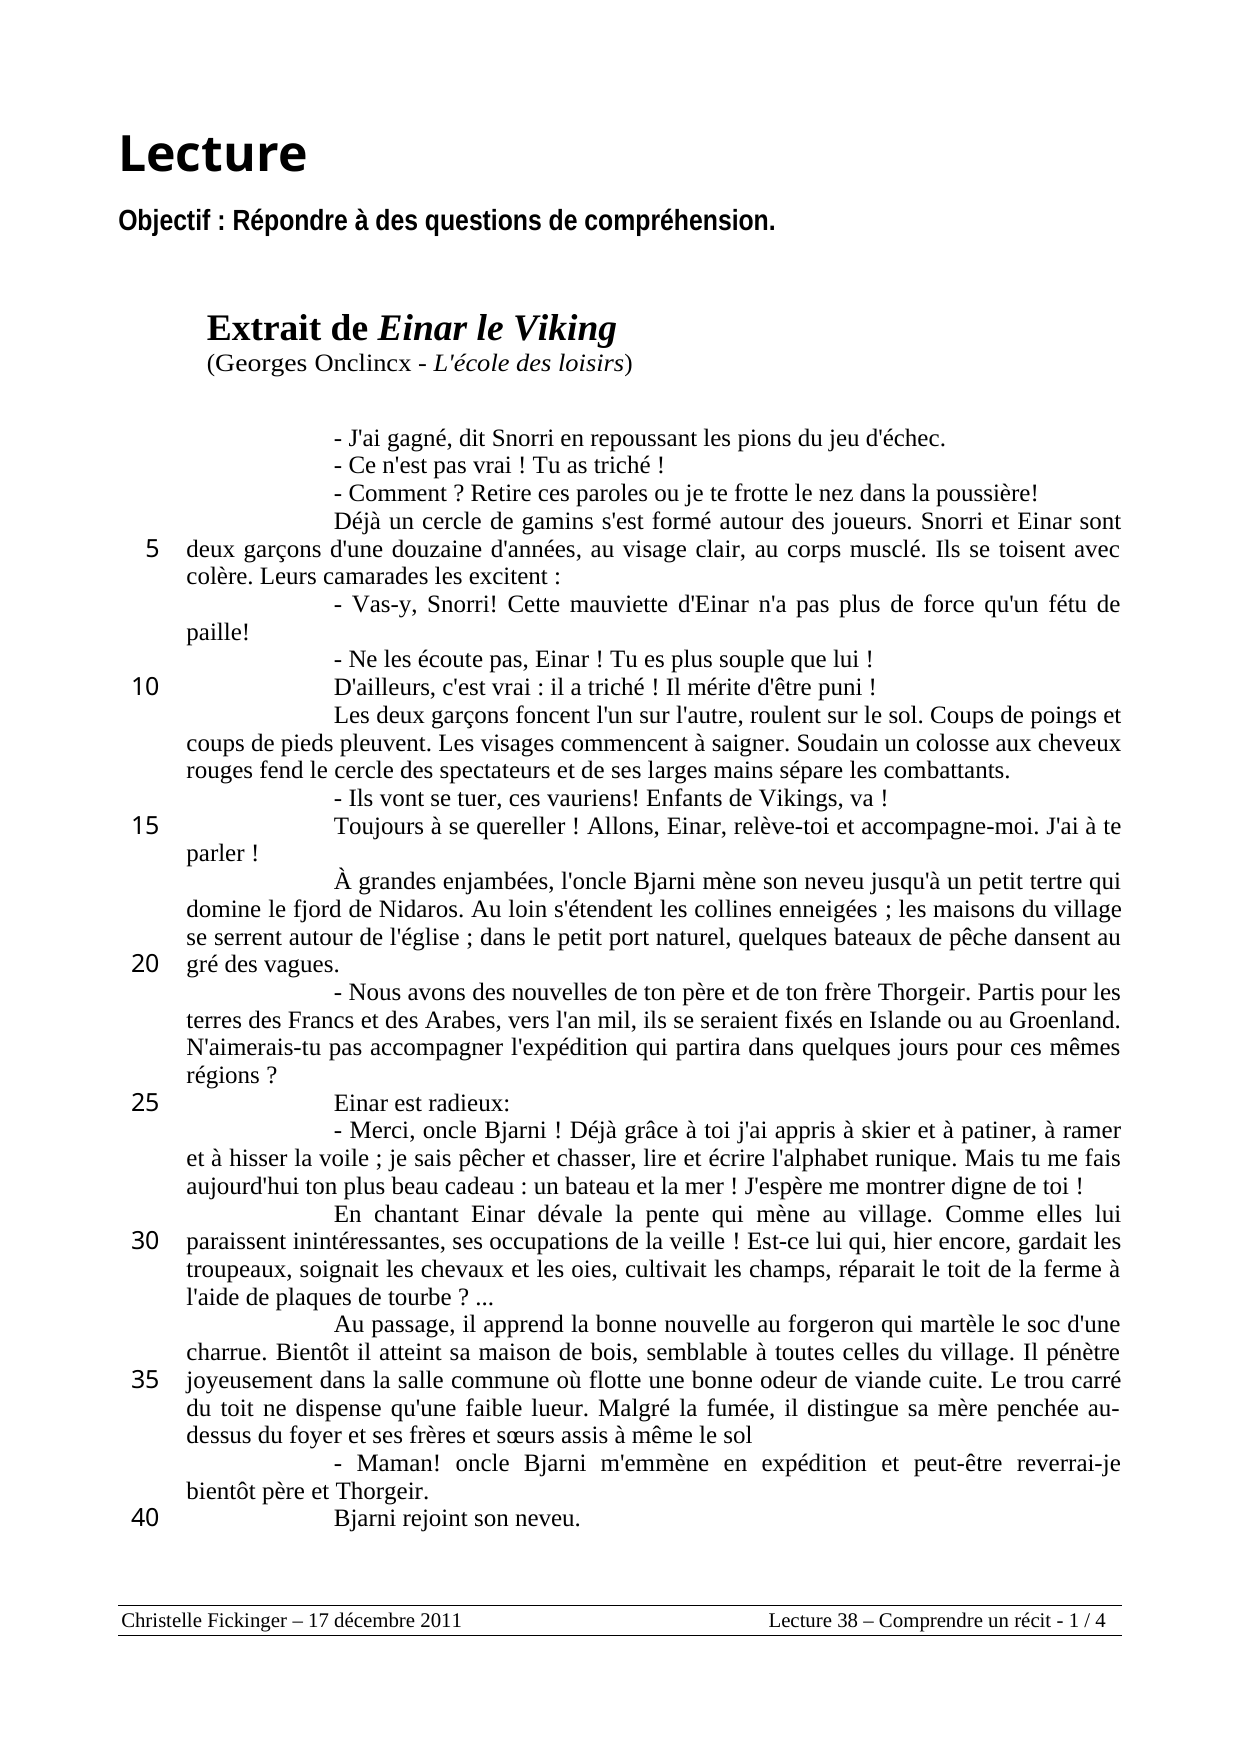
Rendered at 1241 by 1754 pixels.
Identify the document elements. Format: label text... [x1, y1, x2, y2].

text - Vas-y, Snorri! Cette mauviette d'Einar n'a pas plus de force qu'un fétu de paille! [186, 590, 1122, 646]
text Les deux garçons foncent l'un sur l'autre, roulent sur le sol. Coups de poings et coups de pieds pleuvent. Les visages commencent à saigner. Soudain un colosse aux cheveux rouges fend le cercle des spectateurs et de ses larges mains sépare les combattants. [186, 701, 1122, 784]
text Extrait de Einar le Viking [207, 307, 1122, 349]
text D'ailleurs, c'est vrai : il a triché ! Il mérite d'être puni ! [186, 673, 1122, 701]
text - Comment ? Retire ces paroles ou je te frotte le nez dans la poussière! [186, 479, 1122, 507]
text - Nous avons des nouvelles de ton père et de ton frère Thorgeir. Partis pour les terres des Francs et des Arabes, vers l'an mil, ils se seraient fixés en Islande ou au Groenland. N'aimerais-tu pas accompagner l'expédition qui partira dans quelques jours pour ces mêmes régions ? [186, 978, 1122, 1089]
text - Ne les écoute pas, Einar ! Tu es plus souple que lui ! [186, 646, 1122, 673]
text À grandes enjambées, l'oncle Bjarni mène son neveu jusqu'à un petit tertre qui domine le fjord de Nidaros. Au loin s'étendent les collines enneigées ; les maisons du village se serrent autour de l'église ; dans le petit port naturel, quelques bateaux de pêche dansent au gré des vagues. [186, 867, 1122, 978]
text Lecture [118, 118, 1122, 186]
text Objectif : Répondre à des questions de compréhension. [118, 204, 1122, 237]
text - Merci, oncle Bjarni ! Déjà grâce à toi j'ai appris à skier et à patiner, à ramer et à hisser la voile ; je sais pêcher et chasser, lire et écrire l'alphabet runique. Mais tu me fais aujourd'hui ton plus beau cadeau : un bateau et la mer ! J'espère me montrer digne de toi ! [186, 1117, 1122, 1200]
text En chantant Einar dévale la pente qui mène au village. Comme elles lui paraissent inintéressantes, ses occupations de la veille ! Est-ce lui qui, hier encore, gardait les troupeaux, soignait les chevaux et les oies, cultivait les champs, réparait le toit de la ferme à l'aide de plaques de tourbe ? ... [186, 1200, 1122, 1311]
text Toujours à se quereller ! Allons, Einar, relève-toi et accompagne-moi. J'ai à te parler ! [186, 812, 1122, 867]
text Bjarni rejoint son neveu. [186, 1504, 1122, 1532]
text Einar est radieux: [186, 1089, 1122, 1117]
text - Ce n'est pas vrai ! Tu as triché ! [186, 452, 1122, 479]
text Déjà un cercle de gamins s'est formé autour des joueurs. Snorri et Einar sont deux garçons d'une douzaine d'années, au visage clair, au corps musclé. Ils se toisent avec colère. Leurs camarades les excitent : [186, 507, 1122, 590]
text Au passage, il apprend la bonne nouvelle au forgeron qui martèle le soc d'une charrue. Bientôt il atteint sa maison de bois, semblable à toutes celles du village. Il pénètre joyeusement dans la salle commune où flotte une bonne odeur de viande cuite. Le trou carré du toit ne dispense qu'une faible lueur. Malgré la fumée, il distingue sa mère penchée au-dessus du foyer et ses frères et sœurs assis à même le sol [186, 1311, 1122, 1449]
text - Maman! oncle Bjarni m'emmène en expédition et peut-être reverrai-je bientôt père et Thorgeir. [186, 1449, 1122, 1504]
text (Georges Onclincx - L'école des loisirs) [207, 349, 1122, 377]
text - J'ai gagné, dit Snorri en repoussant les pions du jeu d'échec. [186, 424, 1122, 452]
text - Ils vont se tuer, ces vauriens! Enfants de Vikings, va ! [186, 784, 1122, 812]
